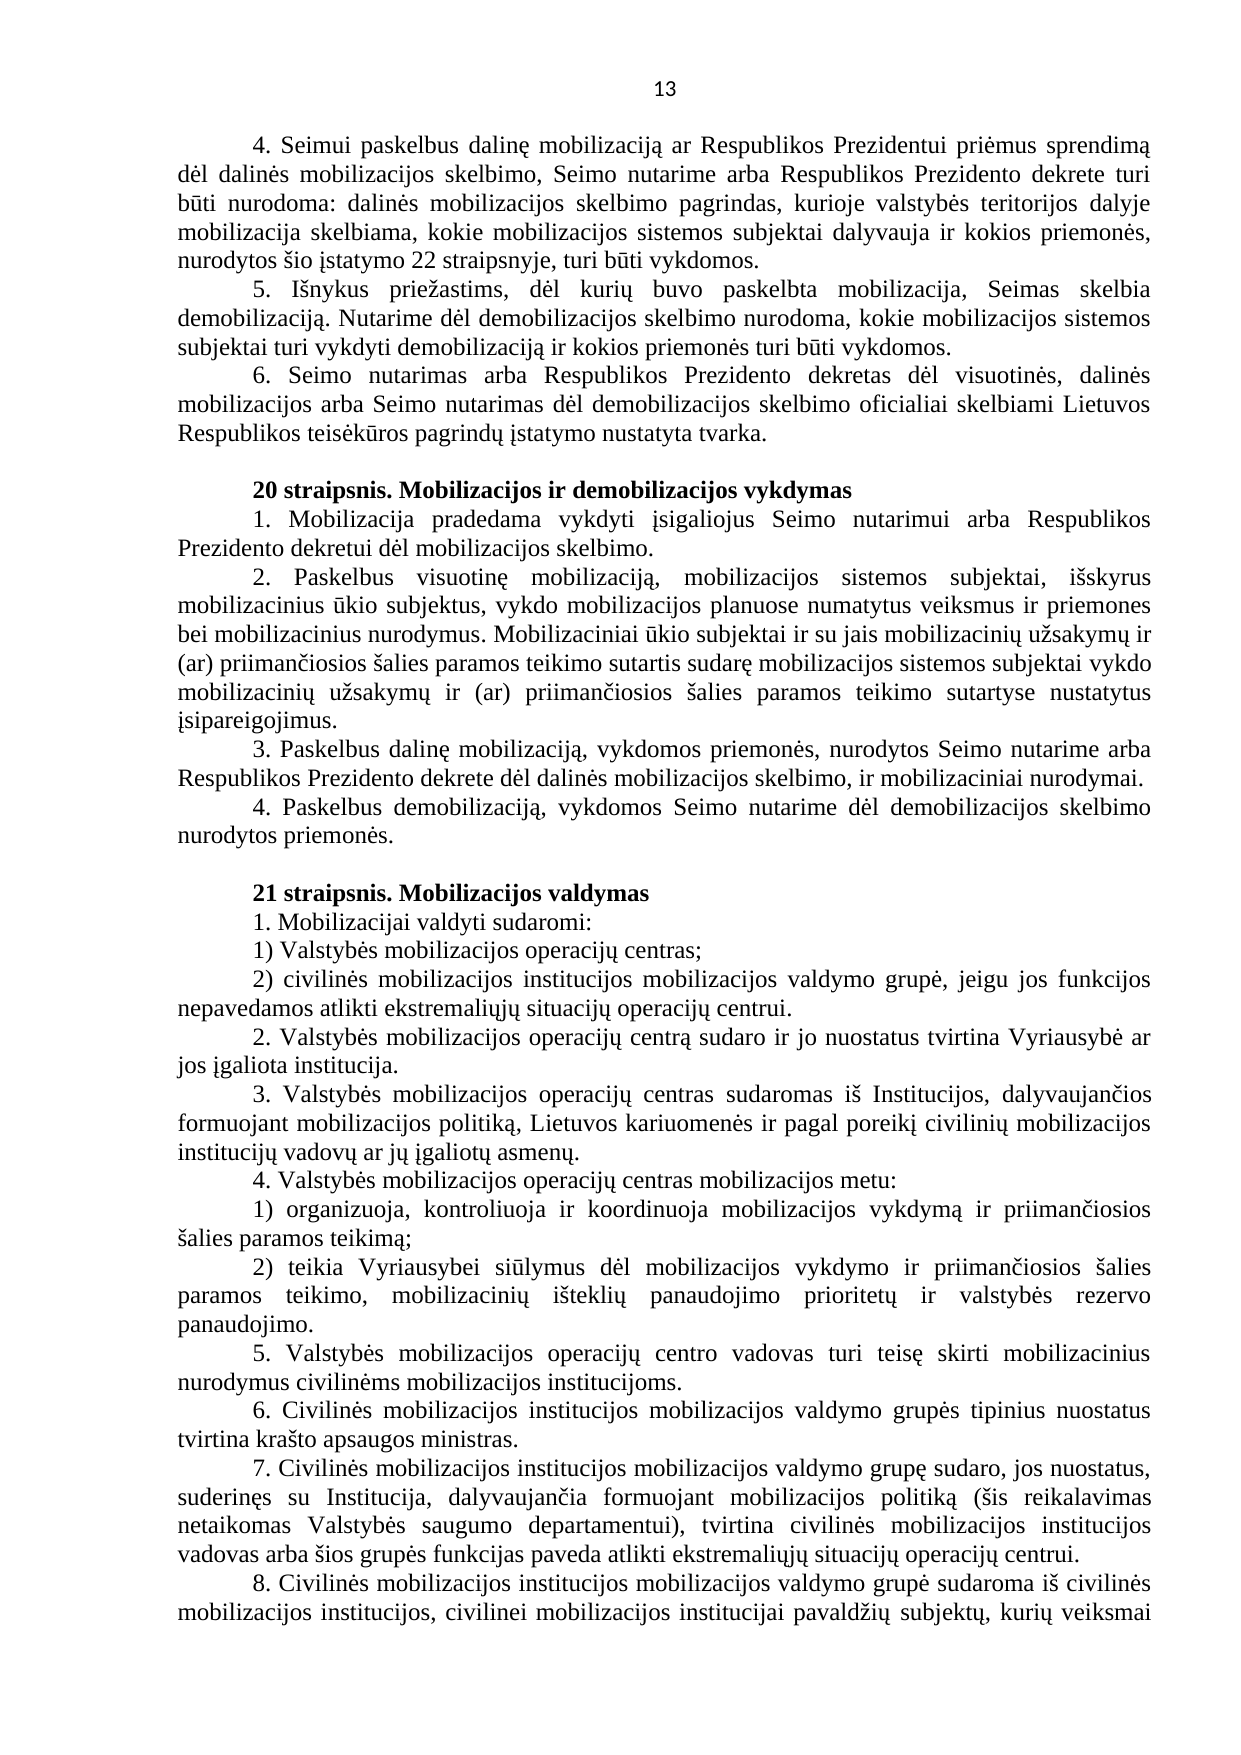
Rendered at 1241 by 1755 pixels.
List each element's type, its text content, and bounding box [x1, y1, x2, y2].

text 1. Mobilizacijai valdyti sudaromi: [177, 907, 1152, 936]
text 21 straipsnis. Mobilizacijos valdymas [177, 878, 1152, 907]
text 8. Civilinės mobilizacijos institucijos mobilizacijos valdymo grupė sudaroma iš civilinės mobilizacijos institucijos, civilinei mobilizacijos institucijai pavaldžių subjektų, kurių veiksmai [177, 1568, 1152, 1626]
text 7. Civilinės mobilizacijos institucijos mobilizacijos valdymo grupę sudaro, jos nuostatus, suderinęs su Institucija, dalyvaujančia formuojant mobilizacijos politiką (šis reikalavimas netaikomas Valstybės saugumo departamentui), tvirtina civilinės mobilizacijos institucijos vadovas arba šios grupės funkcijas paveda atlikti ekstremaliųjų situacijų operacijų centrui. [177, 1453, 1152, 1568]
text 1) Valstybės mobilizacijos operacijų centras; [177, 936, 1152, 964]
text 4. Paskelbus demobilizaciją, vykdomos Seimo nutarime dėl demobilizacijos skelbimo nurodytos priemonės. [177, 792, 1152, 849]
text 4. Seimui paskelbus dalinę mobilizaciją ar Respublikos Prezidentui priėmus sprendimą dėl dalinės mobilizacijos skelbimo, Seimo nutarime arba Respublikos Prezidento dekrete turi būti nurodoma: dalinės mobilizacijos skelbimo pagrindas, kurioje valstybės teritorijos dalyje mobilizacija skelbiama, kokie mobilizacijos sistemos subjektai dalyvauja ir kokios priemonės, nurodytos šio įstatymo 22 straipsnyje, turi būti vykdomos. [177, 131, 1152, 274]
text 20 straipsnis. Mobilizacijos ir demobilizacijos vykdymas [177, 476, 1152, 504]
text 5. Valstybės mobilizacijos operacijų centro vadovas turi teisę skirti mobilizacinius nurodymus civilinėms mobilizacijos institucijoms. [177, 1338, 1152, 1396]
text 4. Valstybės mobilizacijos operacijų centras mobilizacijos metu: [177, 1166, 1152, 1194]
text 2) teikia Vyriausybei siūlymus dėl mobilizacijos vykdymo ir priimančiosios šalies paramos teikimo, mobilizacinių išteklių panaudojimo prioritetų ir valstybės rezervo panaudojimo. [177, 1252, 1152, 1338]
text 3. Valstybės mobilizacijos operacijų centras sudaromas iš Institucijos, dalyvaujančios formuojant mobilizacijos politiką, Lietuvos kariuomenės ir pagal poreikį civilinių mobilizacijos institucijų vadovų ar jų įgaliotų asmenų. [177, 1079, 1152, 1166]
text 3. Paskelbus dalinę mobilizaciją, vykdomos priemonės, nurodytos Seimo nutarime arba Respublikos Prezidento dekrete dėl dalinės mobilizacijos skelbimo, ir mobilizaciniai nurodymai. [177, 734, 1152, 792]
text 1. Mobilizacija pradedama vykdyti įsigaliojus Seimo nutarimui arba Respublikos Prezidento dekretui dėl mobilizacijos skelbimo. [177, 504, 1152, 562]
text 2. Paskelbus visuotinę mobilizaciją, mobilizacijos sistemos subjektai, išskyrus mobilizacinius ūkio subjektus, vykdo mobilizacijos planuose numatytus veiksmus ir priemones bei mobilizacinius nurodymus. Mobilizaciniai ūkio subjektai ir su jais mobilizacinių užsakymų ir (ar) priimančiosios šalies paramos teikimo sutartis sudarę mobilizacijos sistemos subjektai vykdo mobilizacinių užsakymų ir (ar) priimančiosios šalies paramos teikimo sutartyse nustatytus įsipareigojimus. [177, 562, 1152, 734]
text 6. Civilinės mobilizacijos institucijos mobilizacijos valdymo grupės tipinius nuostatus tvirtina krašto apsaugos ministras. [177, 1396, 1152, 1453]
text 5. Išnykus priežastims, dėl kurių buvo paskelbta mobilizacija, Seimas skelbia demobilizaciją. Nutarime dėl demobilizacijos skelbimo nurodoma, kokie mobilizacijos sistemos subjektai turi vykdyti demobilizaciją ir kokios priemonės turi būti vykdomos. [177, 274, 1152, 361]
text 6. Seimo nutarimas arba Respublikos Prezidento dekretas dėl visuotinės, dalinės mobilizacijos arba Seimo nutarimas dėl demobilizacijos skelbimo oficialiai skelbiami Lietuvos Respublikos teisėkūros pagrindų įstatymo nustatyta tvarka. [177, 361, 1152, 447]
text 1) organizuoja, kontroliuoja ir koordinuoja mobilizacijos vykdymą ir priimančiosios šalies paramos teikimą; [177, 1194, 1152, 1252]
text 2. Valstybės mobilizacijos operacijų centrą sudaro ir jo nuostatus tvirtina Vyriausybė ar jos įgaliota institucija. [177, 1022, 1152, 1079]
text 2) civilinės mobilizacijos institucijos mobilizacijos valdymo grupė, jeigu jos funkcijos nepavedamos atlikti ekstremaliųjų situacijų operacijų centrui. [177, 964, 1152, 1022]
